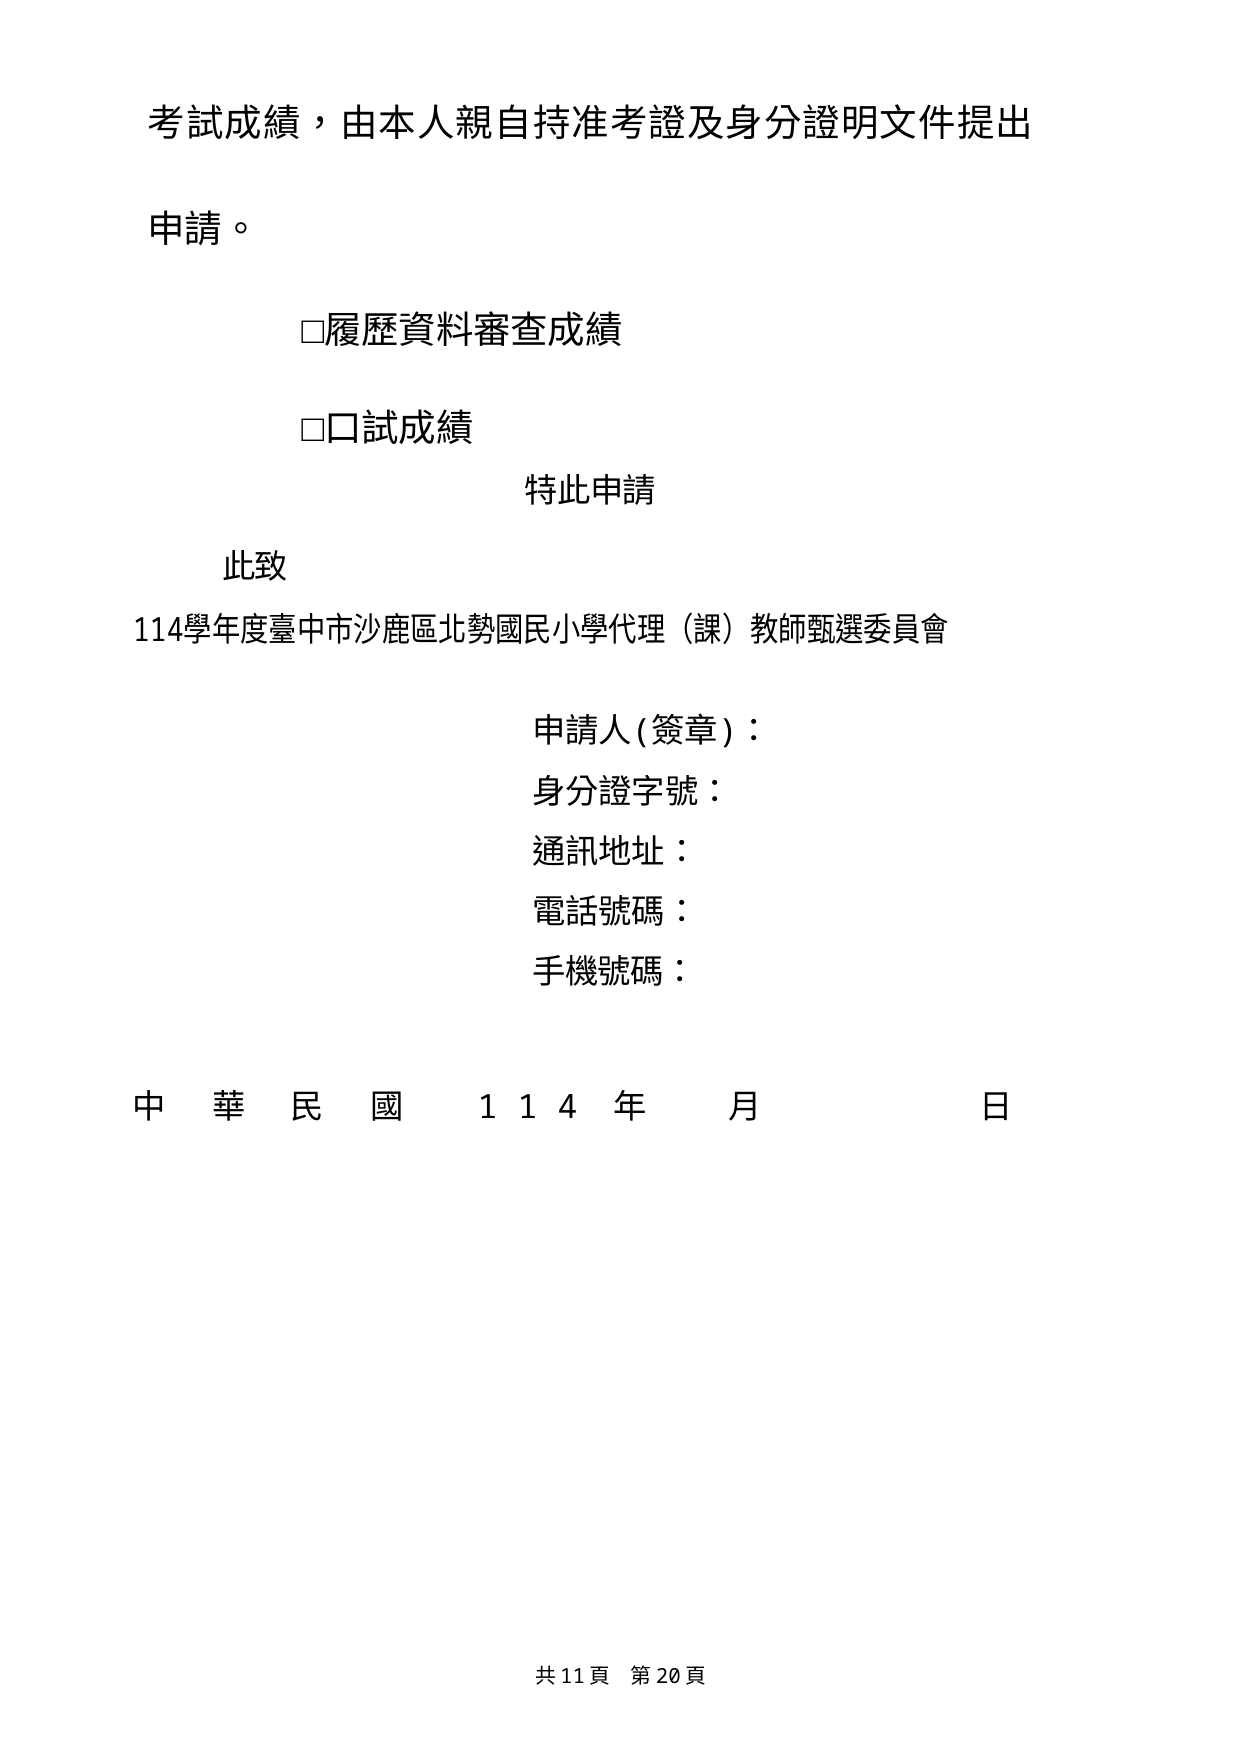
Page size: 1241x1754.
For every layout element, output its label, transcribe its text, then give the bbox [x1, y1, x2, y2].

text 通訊地址： [532, 825, 783, 873]
text 手機號碼： [532, 945, 783, 993]
text 中 華 民 國 1 1 4 年 月 日 [133, 1062, 1122, 1125]
text 考試成績，由本人親自持准考證及身分證明文件提出申請。 [147, 78, 1034, 247]
text 申請人(簽章)： [532, 704, 911, 753]
text □履歷資料審查成績 [301, 286, 1122, 348]
text 特此申請 [118, 446, 1062, 508]
text 電話號碼： [532, 885, 783, 933]
text 114學年度臺中市沙鹿區北勢國民小學代理（課）教師甄選委員會 [133, 585, 1122, 647]
text 此致 [118, 522, 392, 585]
text 身分證字號： [532, 765, 911, 813]
text □口試成績 [301, 383, 1122, 446]
